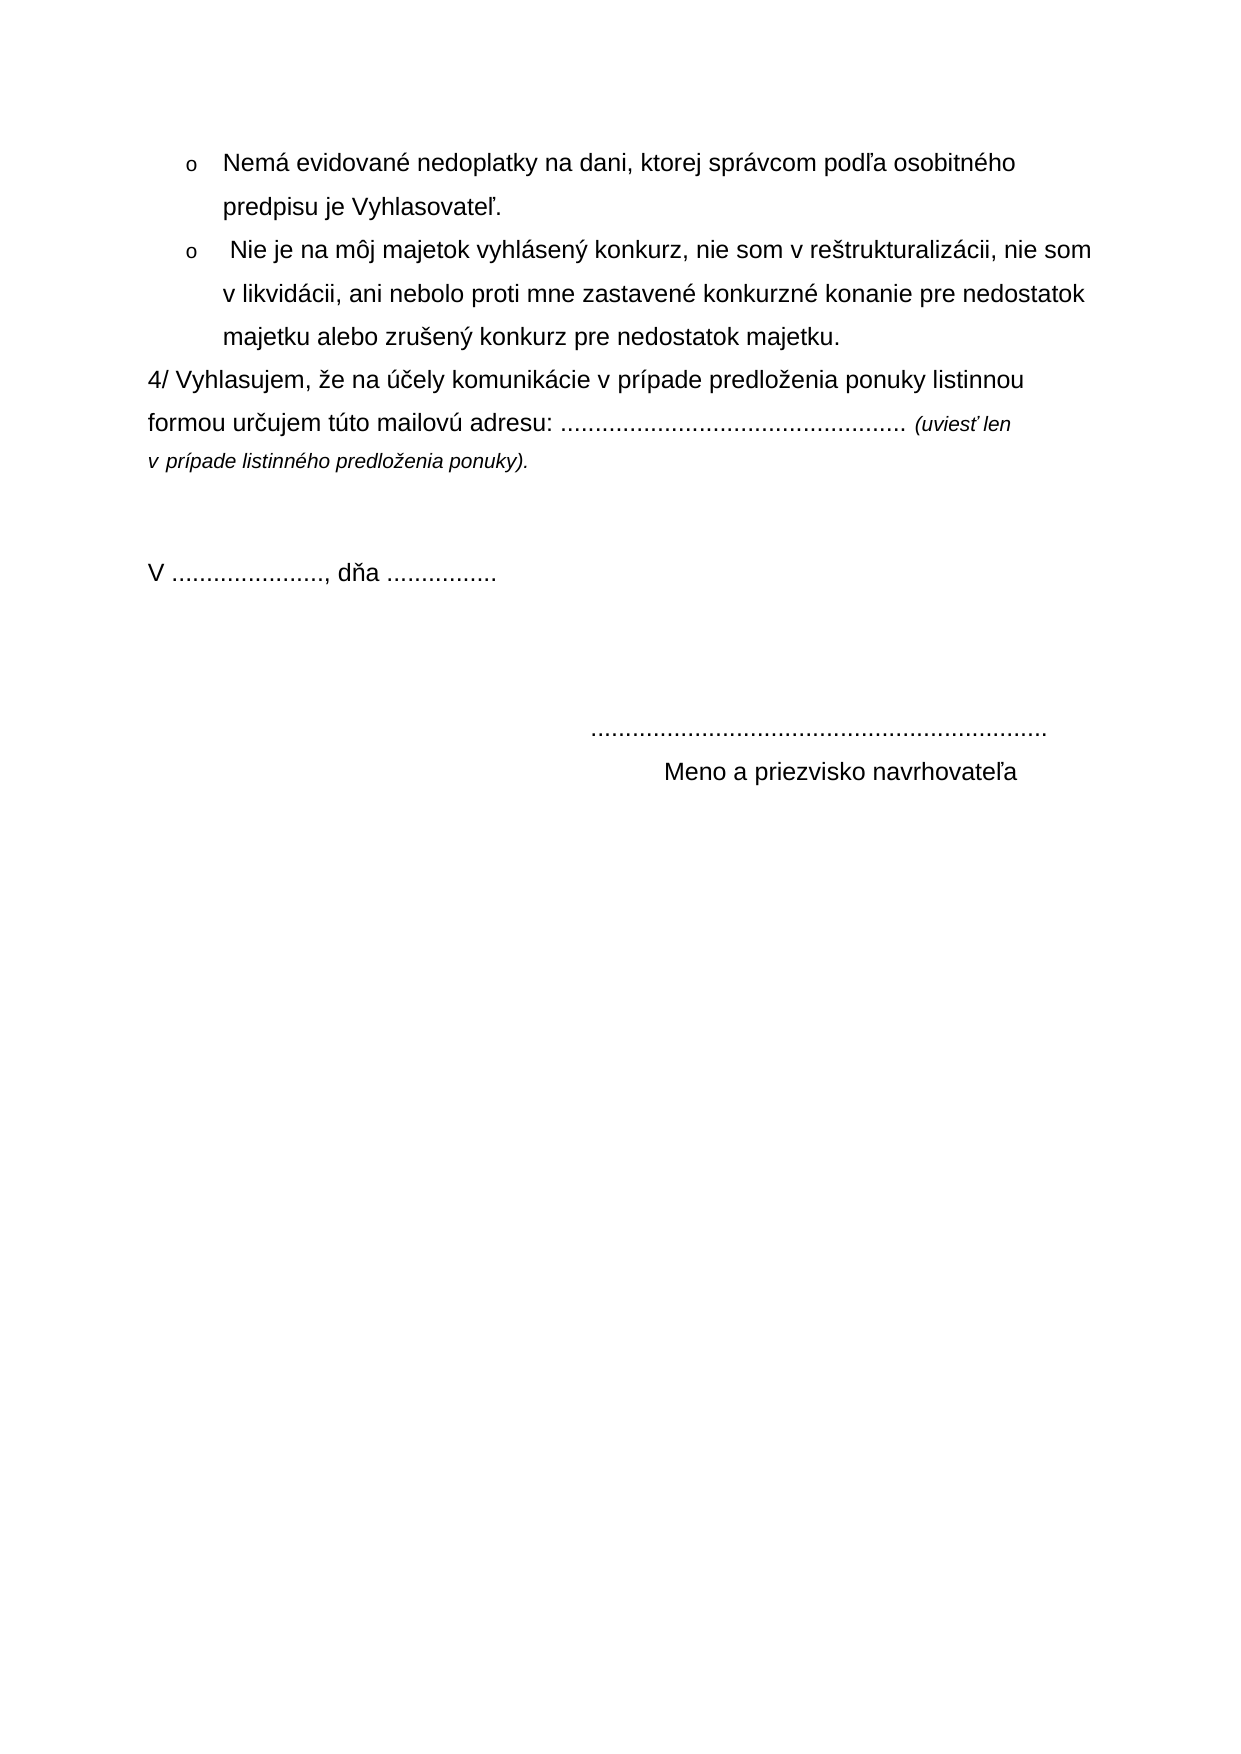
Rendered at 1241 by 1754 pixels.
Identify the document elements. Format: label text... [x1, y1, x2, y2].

text Meno a priezvisko navrhovateľa [664, 757, 1093, 785]
list Nie je na môj majetok vyhlásený konkurz, nie som v reštrukturalizácii, nie som v likvidácii, ani nebolo proti mne zastavené konkurzné konanie pre nedostatok majetku alebo zrušený konkurz pre nedostatok majetku. [185, 235, 1093, 351]
text .................................................................. [516, 713, 1093, 742]
text 4/ Vyhlasujem, že na účely komunikácie v prípade predloženia ponuky listinnou formou určujem túto mailovú adresu: .................................................. (uviesť len v prípade listinného predloženia ponuky). [148, 365, 1093, 473]
text V ......................, dňa ................ [148, 558, 1093, 587]
list Nemá evidované nedoplatky na dani, ktorej správcom podľa osobitného predpisu je Vyhlasovateľ. [185, 148, 1093, 220]
